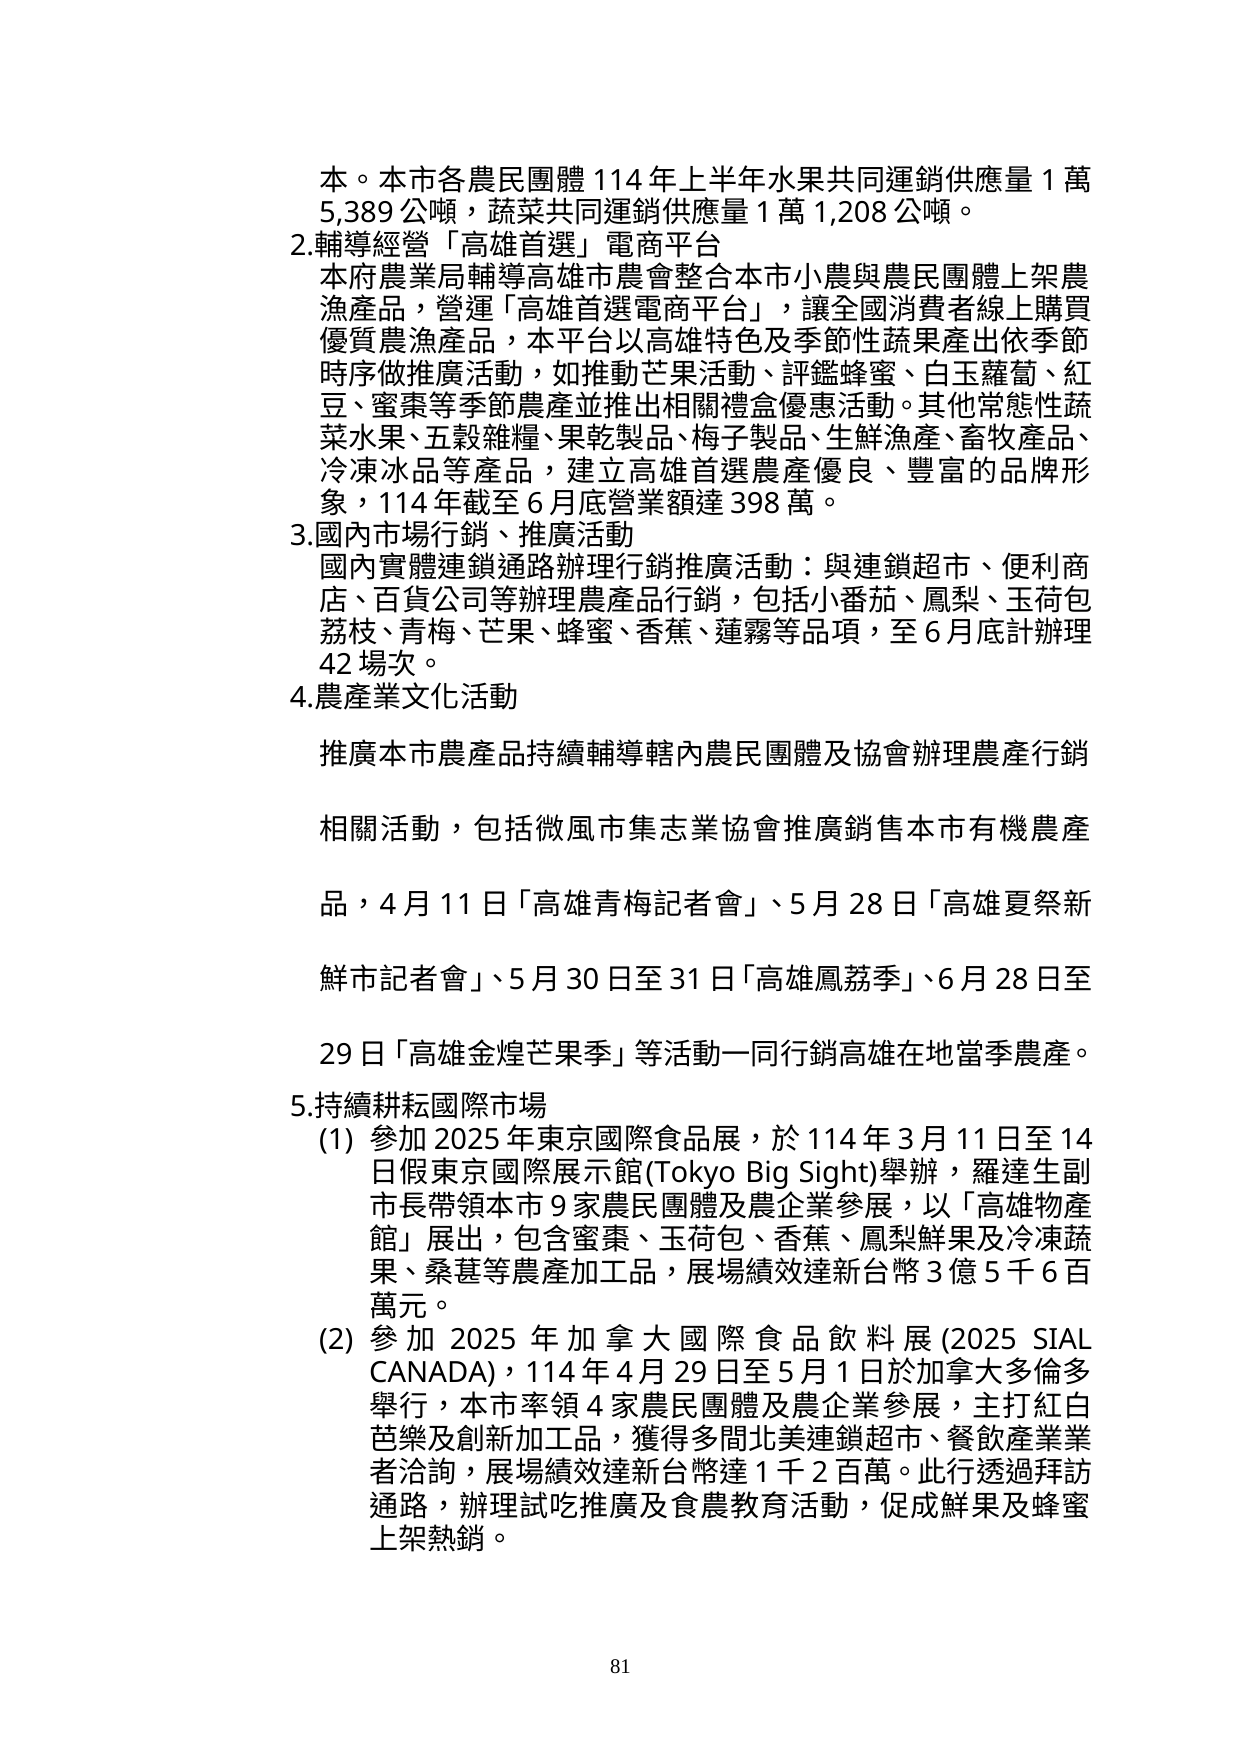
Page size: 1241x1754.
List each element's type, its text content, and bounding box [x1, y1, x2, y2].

text 4.農產業文化活動 [289, 681, 1092, 714]
text 2.輔導經營「高雄首選」電商平台 [289, 229, 1092, 261]
text 本府農業局輔導高雄市農會整合本市小農與農民團體上架農漁產品，營運「高雄首選電商平台」，讓全國消費者線上購買優質農漁產品，本平台以高雄特色及季節性蔬果產出依季節時序做推廣活動，如推動芒果活動、評鑑蜂蜜、白玉蘿蔔、紅豆、蜜棗等季節農產並推出相關禮盒優惠活動。其他常態性蔬菜水果、五穀雜糧、果乾製品、梅子製品、生鮮漁產、畜牧產品、冷凍冰品等產品，建立高雄首選農產優良、豐富的品牌形象，114年截至6月底營業額達398萬。 [319, 261, 1092, 520]
text 推廣本市農產品持續輔導轄內農民團體及協會辦理農產行銷相關活動，包括微風市集志業協會推廣銷售本市有機農產品，4月11日「高雄青梅記者會」、5月28日「高雄夏祭新鮮市記者會」、5月30日至31日「高雄鳳荔季」、6月28日至29日「高雄金煌芒果季」等活動一同行銷高雄在地當季農產。 [319, 714, 1092, 1089]
text 本。本市各農民團體114年上半年水果共同運銷供應量1萬5,389公噸，蔬菜共同運銷供應量1萬1,208公噸。 [319, 164, 1092, 229]
list 參加2025年加拿大國際食品飲料展(2025 SIAL CANADA)，114年4月29日至5月1日於加拿大多倫多舉行，本市率領4家農民團體及農企業參展，主打紅白芭樂及創新加工品，獲得多間北美連鎖超市、餐飲產業業者洽詢，展場績效達新台幣達1千2百萬。此行透過拜訪通路，辦理試吃推廣及食農教育活動，促成鮮果及蜂蜜上架熱銷。 [319, 1323, 1092, 1556]
text 5.持續耕耘國際市場 [289, 1089, 1092, 1123]
text 3.國內市場行銷、推廣活動 [289, 520, 1092, 552]
list 參加2025年東京國際食品展，於114年3月11日至14日假東京國際展示館(Tokyo Big Sight)舉辦，羅達生副市長帶領本市9家農民團體及農企業參展，以「高雄物產館」展出，包含蜜棗、玉荷包、香蕉、鳳梨鮮果及冷凍蔬果、桑葚等農產加工品，展場績效達新台幣3億5千6百萬元。 [319, 1123, 1092, 1323]
text 國內實體連鎖通路辦理行銷推廣活動：與連鎖超市、便利商店、百貨公司等辦理農產品行銷，包括小番茄、鳳梨、玉荷包荔枝、青梅、芒果、蜂蜜、香蕉、蓮霧等品項，至6月底計辦理42場次。 [319, 552, 1092, 681]
